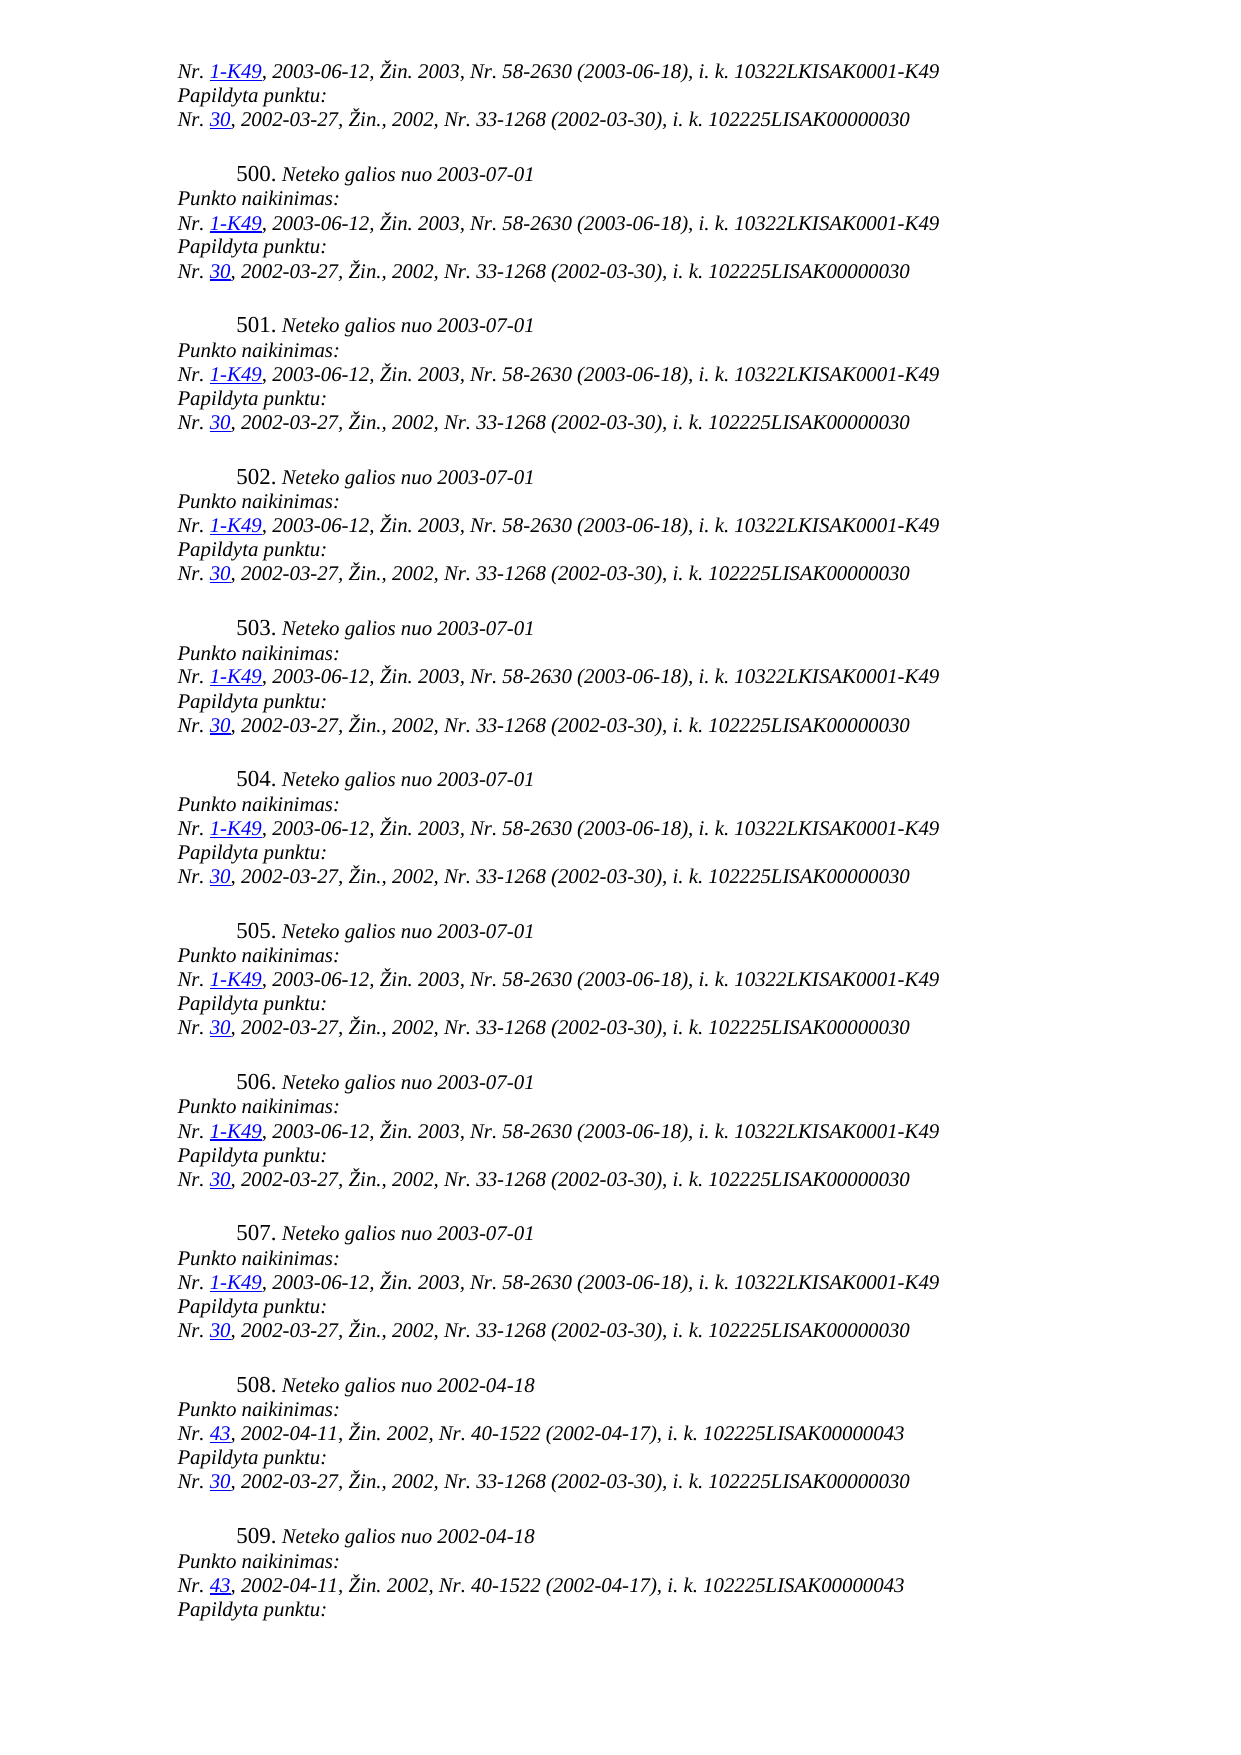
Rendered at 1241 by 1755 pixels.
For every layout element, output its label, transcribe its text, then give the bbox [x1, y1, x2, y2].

text Punkto naikinimas: [177, 1246, 1181, 1270]
text Nr. 30, 2002-03-27, Žin., 2002, Nr. 33-1268 (2002-03-30), i. k. 102225LISAK00000030 [177, 1469, 1181, 1493]
text Punkto naikinimas: [177, 1094, 1181, 1118]
text Nr. 30, 2002-03-27, Žin., 2002, Nr. 33-1268 (2002-03-30), i. k. 102225LISAK00000030 [177, 258, 1181, 283]
text Nr. 1-K49, 2003-06-12, Žin. 2003, Nr. 58-2630 (2003-06-18), i. k. 10322LKISAK0001-K49 [177, 210, 1181, 234]
text Papildyta punktu: [177, 991, 1181, 1015]
text Nr. 43, 2002-04-11, Žin. 2002, Nr. 40-1522 (2002-04-17), i. k. 102225LISAK00000043 [177, 1573, 1181, 1597]
text 507. Neteko galios nuo 2003-07-01 [177, 1219, 1181, 1246]
text 500. Neteko galios nuo 2003-07-01 [177, 160, 1181, 186]
text Nr. 1-K49, 2003-06-12, Žin. 2003, Nr. 58-2630 (2003-06-18), i. k. 10322LKISAK0001-K49 [177, 816, 1181, 840]
text Punkto naikinimas: [177, 792, 1181, 816]
text Nr. 30, 2002-03-27, Žin., 2002, Nr. 33-1268 (2002-03-30), i. k. 102225LISAK00000030 [177, 561, 1181, 585]
text Nr. 1-K49, 2003-06-12, Žin. 2003, Nr. 58-2630 (2003-06-18), i. k. 10322LKISAK0001-K49 [177, 1118, 1181, 1143]
text Nr. 1-K49, 2003-06-12, Žin. 2003, Nr. 58-2630 (2003-06-18), i. k. 10322LKISAK0001-K49 [177, 664, 1181, 688]
text Punkto naikinimas: [177, 186, 1181, 210]
text Papildyta punktu: [177, 234, 1181, 258]
text Punkto naikinimas: [177, 1548, 1181, 1573]
text Nr. 1-K49, 2003-06-12, Žin. 2003, Nr. 58-2630 (2003-06-18), i. k. 10322LKISAK0001-K49 [177, 1270, 1181, 1294]
text Punkto naikinimas: [177, 489, 1181, 513]
text 509. Neteko galios nuo 2002-04-18 [177, 1522, 1181, 1548]
text Nr. 1-K49, 2003-06-12, Žin. 2003, Nr. 58-2630 (2003-06-18), i. k. 10322LKISAK0001-K49 [177, 59, 1181, 83]
text Papildyta punktu: [177, 840, 1181, 864]
text Nr. 1-K49, 2003-06-12, Žin. 2003, Nr. 58-2630 (2003-06-18), i. k. 10322LKISAK0001-K49 [177, 967, 1181, 991]
text 508. Neteko galios nuo 2002-04-18 [177, 1371, 1181, 1397]
text Papildyta punktu: [177, 386, 1181, 410]
text Papildyta punktu: [177, 537, 1181, 561]
text 506. Neteko galios nuo 2003-07-01 [177, 1068, 1181, 1094]
text 501. Neteko galios nuo 2003-07-01 [177, 311, 1181, 338]
text Nr. 30, 2002-03-27, Žin., 2002, Nr. 33-1268 (2002-03-30), i. k. 102225LISAK00000030 [177, 864, 1181, 888]
text Papildyta punktu: [177, 1445, 1181, 1469]
text 504. Neteko galios nuo 2003-07-01 [177, 765, 1181, 792]
text Papildyta punktu: [177, 1597, 1181, 1621]
text Papildyta punktu: [177, 688, 1181, 713]
text Papildyta punktu: [177, 83, 1181, 107]
text Punkto naikinimas: [177, 640, 1181, 664]
text Nr. 30, 2002-03-27, Žin., 2002, Nr. 33-1268 (2002-03-30), i. k. 102225LISAK00000030 [177, 410, 1181, 434]
text Punkto naikinimas: [177, 943, 1181, 967]
text Punkto naikinimas: [177, 1397, 1181, 1421]
text Nr. 1-K49, 2003-06-12, Žin. 2003, Nr. 58-2630 (2003-06-18), i. k. 10322LKISAK0001-K49 [177, 362, 1181, 386]
text 502. Neteko galios nuo 2003-07-01 [177, 463, 1181, 489]
text Nr. 30, 2002-03-27, Žin., 2002, Nr. 33-1268 (2002-03-30), i. k. 102225LISAK00000030 [177, 1167, 1181, 1191]
text Nr. 30, 2002-03-27, Žin., 2002, Nr. 33-1268 (2002-03-30), i. k. 102225LISAK00000030 [177, 1015, 1181, 1039]
text Papildyta punktu: [177, 1143, 1181, 1167]
text Nr. 43, 2002-04-11, Žin. 2002, Nr. 40-1522 (2002-04-17), i. k. 102225LISAK00000043 [177, 1421, 1181, 1445]
text Punkto naikinimas: [177, 338, 1181, 362]
text 503. Neteko galios nuo 2003-07-01 [177, 614, 1181, 640]
text Nr. 30, 2002-03-27, Žin., 2002, Nr. 33-1268 (2002-03-30), i. k. 102225LISAK00000030 [177, 713, 1181, 737]
text Nr. 30, 2002-03-27, Žin., 2002, Nr. 33-1268 (2002-03-30), i. k. 102225LISAK00000030 [177, 1318, 1181, 1342]
text Nr. 30, 2002-03-27, Žin., 2002, Nr. 33-1268 (2002-03-30), i. k. 102225LISAK00000030 [177, 107, 1181, 131]
text Nr. 1-K49, 2003-06-12, Žin. 2003, Nr. 58-2630 (2003-06-18), i. k. 10322LKISAK0001-K49 [177, 513, 1181, 537]
text 505. Neteko galios nuo 2003-07-01 [177, 917, 1181, 943]
text Papildyta punktu: [177, 1294, 1181, 1318]
